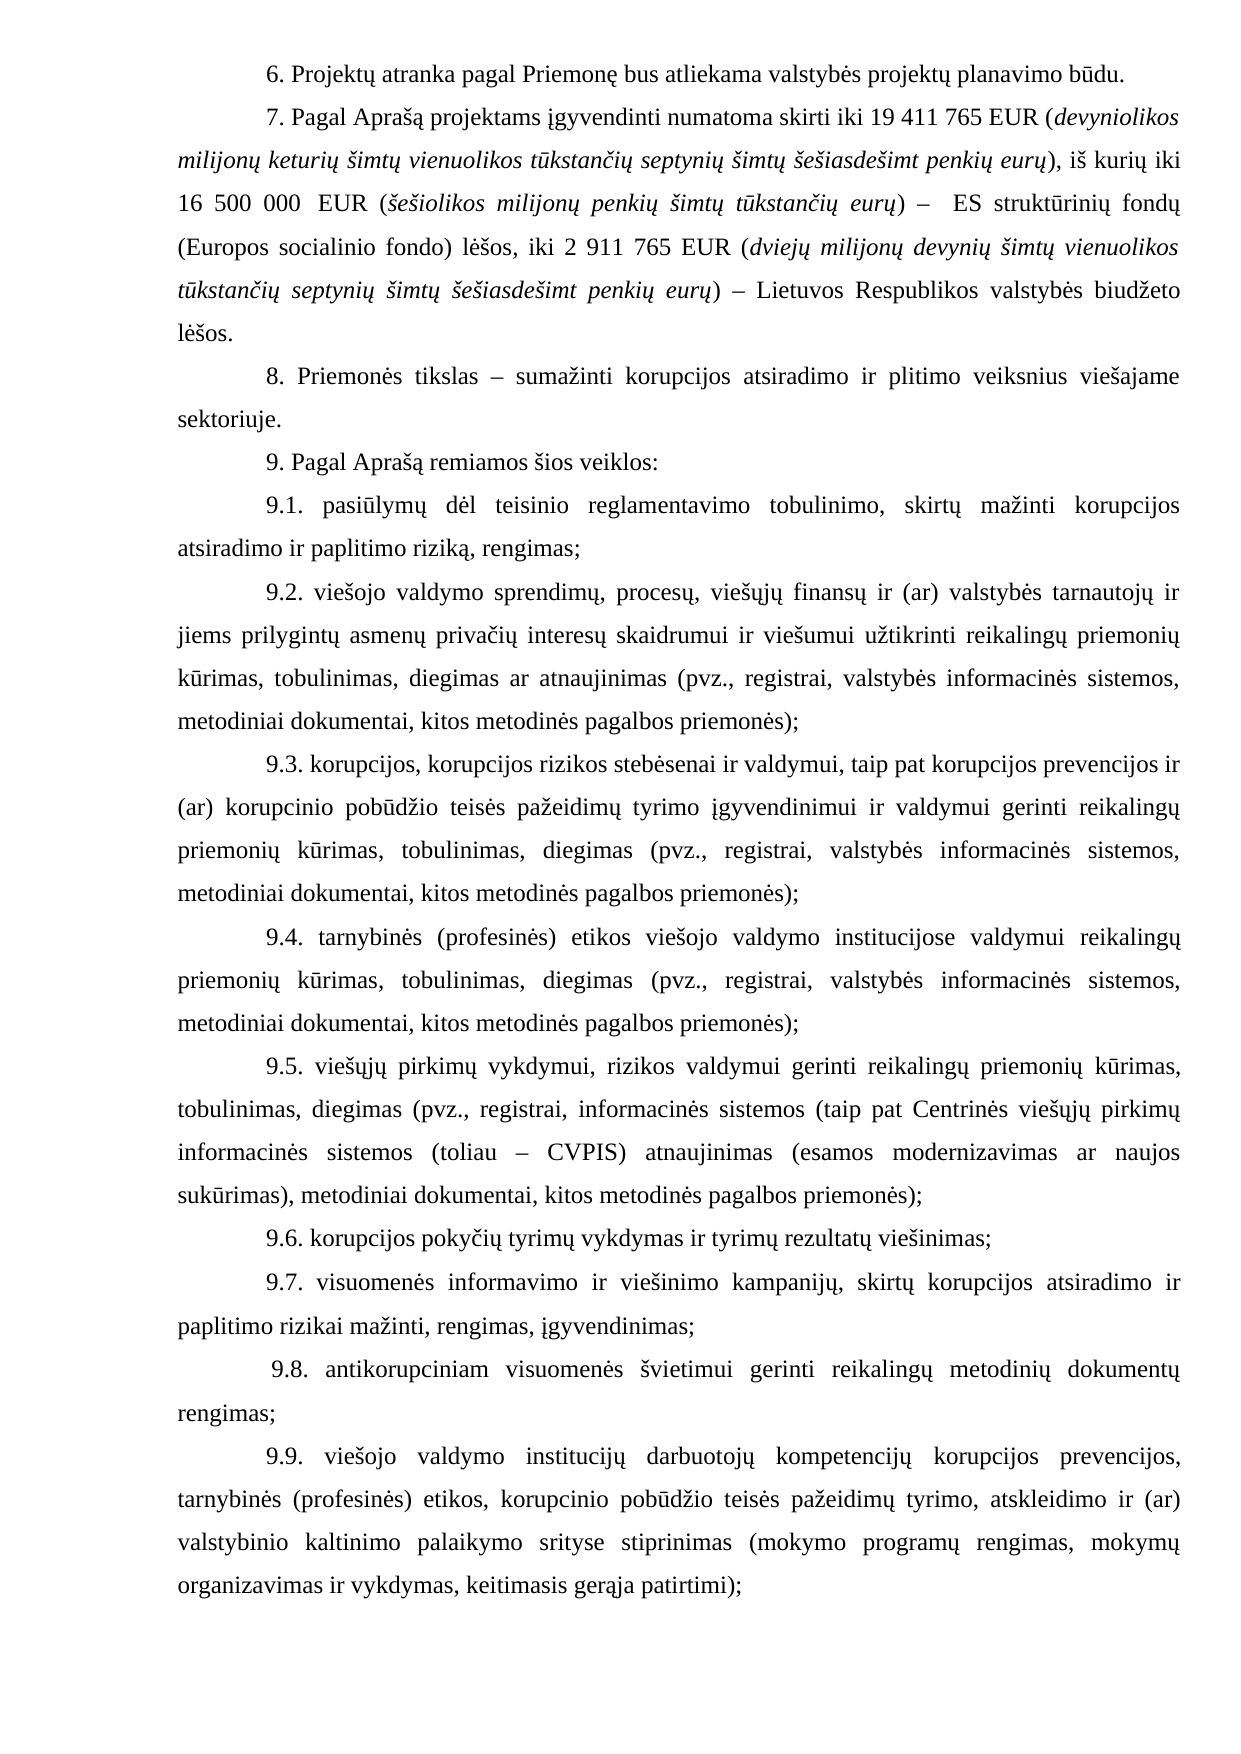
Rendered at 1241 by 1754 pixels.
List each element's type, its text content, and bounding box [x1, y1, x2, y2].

text 8. Priemonės tikslas – sumažinti korupcijos atsiradimo ir plitimo veiksnius viešajame sektoriuje. [177, 361, 1181, 433]
text 9.7. visuomenės informavimo ir viešinimo kampanijų, skirtų korupcijos atsiradimo ir paplitimo rizikai mažinti, rengimas, įgyvendinimas; [177, 1267, 1181, 1340]
text 9. Pagal Aprašą remiamos šios veiklos: [177, 447, 1181, 476]
text 9.8. antikorupciniam visuomenės švietimui gerinti reikalingų metodinių dokumentų rengimas; [177, 1354, 1181, 1426]
text 9.2. viešojo valdymo sprendimų, procesų, viešųjų finansų ir (ar) valstybės tarnautojų ir jiems prilygintų asmenų privačių interesų skaidrumui ir viešumui užtikrinti reikalingų priemonių kūrimas, tobulinimas, diegimas ar atnaujinimas (pvz., registrai, valstybės informacinės sistemos, metodiniai dokumentai, kitos metodinės pagalbos priemonės); [177, 577, 1181, 735]
text 9.6. korupcijos pokyčių tyrimų vykdymas ir tyrimų rezultatų viešinimas; [177, 1223, 1181, 1252]
text 6. Projektų atranka pagal Priemonę bus atliekama valstybės projektų planavimo būdu. [177, 59, 1181, 88]
text 7. Pagal Aprašą projektams įgyvendinti numatoma skirti iki 19 411 765 EUR (devyniolikos milijonų keturių šimtų vienuolikos tūkstančių septynių šimtų šešiasdešimt penkių eurų), iš kurių iki 16 500 000 EUR (šešiolikos milijonų penkių šimtų tūkstančių eurų) – ES struktūrinių fondų (Europos socialinio fondo) lėšos, iki 2 911 765 EUR (dviejų milijonų devynių šimtų vienuolikos tūkstančių septynių šimtų šešiasdešimt penkių eurų) – Lietuvos Respublikos valstybės biudžeto lėšos. [177, 102, 1181, 347]
text 9.3. korupcijos, korupcijos rizikos stebėsenai ir valdymui, taip pat korupcijos prevencijos ir (ar) korupcinio pobūdžio teisės pažeidimų tyrimo įgyvendinimui ir valdymui gerinti reikalingų priemonių kūrimas, tobulinimas, diegimas (pvz., registrai, valstybės informacinės sistemos, metodiniai dokumentai, kitos metodinės pagalbos priemonės); [177, 749, 1181, 907]
text 9.4. tarnybinės (profesinės) etikos viešojo valdymo institucijose valdymui reikalingų priemonių kūrimas, tobulinimas, diegimas (pvz., registrai, valstybės informacinės sistemos, metodiniai dokumentai, kitos metodinės pagalbos priemonės); [177, 922, 1181, 1037]
text 9.9. viešojo valdymo institucijų darbuotojų kompetencijų korupcijos prevencijos, tarnybinės (profesinės) etikos, korupcinio pobūdžio teisės pažeidimų tyrimo, atskleidimo ir (ar) valstybinio kaltinimo palaikymo srityse stiprinimas (mokymo programų rengimas, mokymų organizavimas ir vykdymas, keitimasis gerąja patirtimi); [177, 1441, 1181, 1599]
text 9.5. viešųjų pirkimų vykdymui, rizikos valdymui gerinti reikalingų priemonių kūrimas, tobulinimas, diegimas (pvz., registrai, informacinės sistemos (taip pat Centrinės viešųjų pirkimų informacinės sistemos (toliau – CVPIS) atnaujinimas (esamos modernizavimas ar naujos sukūrimas), metodiniai dokumentai, kitos metodinės pagalbos priemonės); [177, 1051, 1181, 1209]
text 9.1. pasiūlymų dėl teisinio reglamentavimo tobulinimo, skirtų mažinti korupcijos atsiradimo ir paplitimo riziką, rengimas; [177, 490, 1181, 562]
